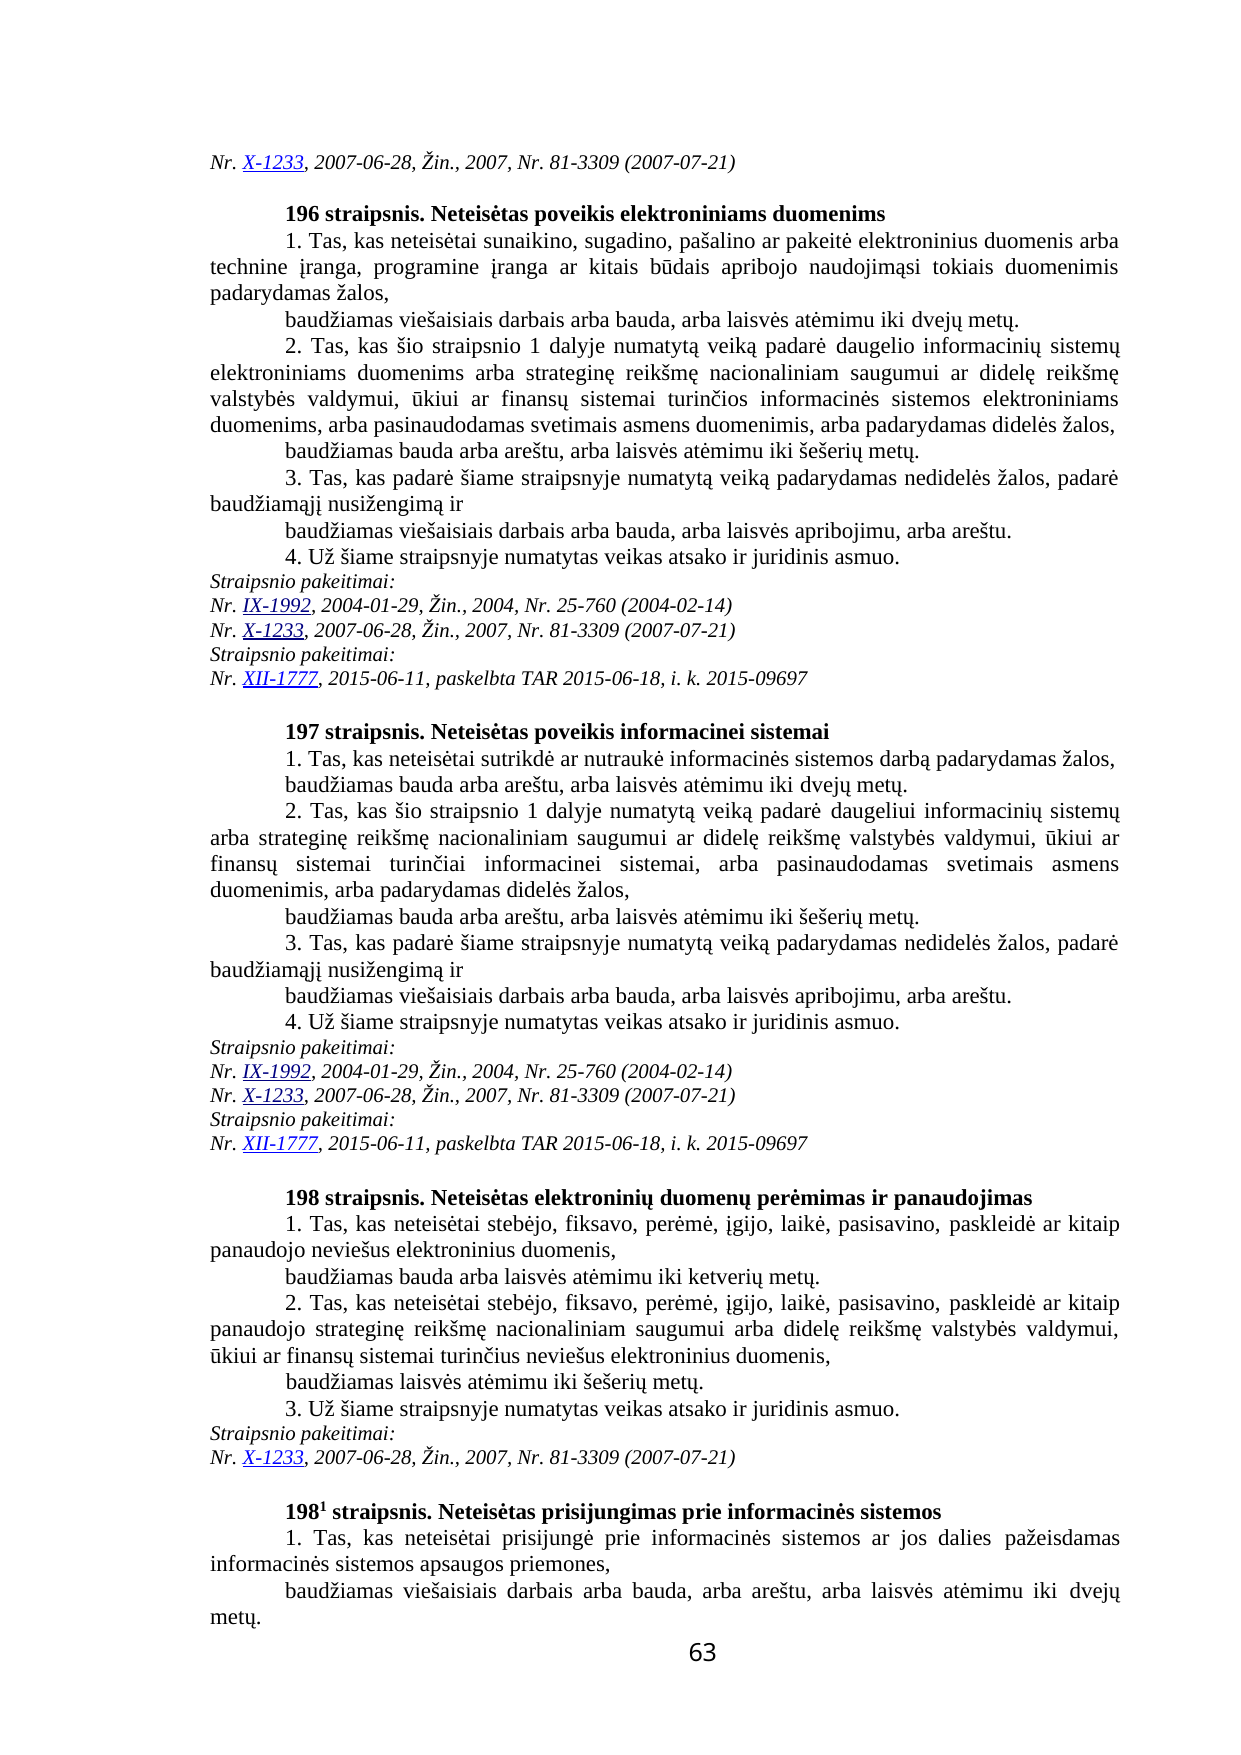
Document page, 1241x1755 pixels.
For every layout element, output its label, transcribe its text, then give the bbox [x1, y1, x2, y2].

text baudžiamas viešaisiais darbais arba bauda, arba laisvės apribojimu, arba areštu. [210, 982, 1120, 1008]
text Nr. XII-1777, 2015-06-11, paskelbta TAR 2015-06-18, i. k. 2015-09697 [210, 1131, 1120, 1155]
text 198 straipsnis. Neteisėtas elektroninių duomenų perėmimas ir panaudojimas [210, 1184, 1120, 1210]
text Nr. X-1233, 2007-06-28, Žin., 2007, Nr. 81-3309 (2007-07-21) [210, 150, 1120, 174]
text baudžiamas viešaisiais darbais arba bauda, arba laisvės apribojimu, arba areštu. [210, 517, 1120, 543]
text Nr. IX-1992, 2004-01-29, Žin., 2004, Nr. 25-760 (2004-02-14) [210, 1059, 1120, 1083]
text 1981 straipsnis. Neteisėtas prisijungimas prie informacinės sistemos [210, 1498, 1120, 1524]
text 4. Už šiame straipsnyje numatytas veikas atsako ir juridinis asmuo. [210, 543, 1120, 569]
text Straipsnio pakeitimai: [210, 1107, 1120, 1131]
text Straipsnio pakeitimai: [210, 642, 1120, 666]
text Nr. X-1233, 2007-06-28, Žin., 2007, Nr. 81-3309 (2007-07-21) [210, 1083, 1120, 1107]
text 1. Tas, kas neteisėtai sutrikdė ar nutraukė informacinės sistemos darbą padarydamas žalos, [210, 745, 1120, 771]
text 1. Tas, kas neteisėtai sunaikino, sugadino, pašalino ar pakeitė elektroninius duomenis arba technine įranga, programine įranga ar kitais būdais apribojo naudojimąsi tokiais duomenimis padarydamas žalos, [210, 227, 1120, 306]
text baudžiamas viešaisiais darbais arba bauda, arba areštu, arba laisvės atėmimu iki dvejų metų. [210, 1577, 1120, 1629]
text baudžiamas laisvės atėmimu iki šešerių metų. [210, 1368, 1106, 1394]
text Nr. X-1233, 2007-06-28, Žin., 2007, Nr. 81-3309 (2007-07-21) [210, 1445, 1120, 1469]
text Straipsnio pakeitimai: [210, 1421, 1120, 1445]
text 2. Tas, kas šio straipsnio 1 dalyje numatytą veiką padarė daugeliui informacinių sistemų arba strateginę reikšmę nacionaliniam saugumui ar didelę reikšmę valstybės valdymui, ūkiui ar finansų sistemai turinčiai informacinei sistemai, arba pasinaudodamas svetimais asmens duomenimis, arba padarydamas didelės žalos, [210, 797, 1120, 903]
text baudžiamas bauda arba areštu, arba laisvės atėmimu iki šešerių metų. [210, 903, 1120, 929]
text baudžiamas bauda arba areštu, arba laisvės atėmimu iki šešerių metų. [210, 438, 1120, 464]
text baudžiamas bauda arba areštu, arba laisvės atėmimu iki dvejų metų. [210, 771, 1120, 797]
text 197 straipsnis. Neteisėtas poveikis informacinei sistemai [210, 718, 1120, 745]
text baudžiamas bauda arba laisvės atėmimu iki ketverių metų. [210, 1263, 1120, 1289]
text 4. Už šiame straipsnyje numatytas veikas atsako ir juridinis asmuo. [210, 1008, 1120, 1035]
text baudžiamas viešaisiais darbais arba bauda, arba laisvės atėmimu iki dvejų metų. [210, 306, 1120, 332]
text Nr. X-1233, 2007-06-28, Žin., 2007, Nr. 81-3309 (2007-07-21) [210, 617, 1120, 642]
text 3. Už šiame straipsnyje numatytas veikas atsako ir juridinis asmuo. [210, 1394, 1120, 1421]
text 196 straipsnis. Neteisėtas poveikis elektroniniams duomenims [210, 200, 1120, 227]
text 1. Tas, kas neteisėtai stebėjo, fiksavo, perėmė, įgijo, laikė, pasisavino, paskleidė ar kitaip panaudojo neviešus elektroninius duomenis, [210, 1210, 1120, 1263]
text Straipsnio pakeitimai: [210, 569, 1120, 593]
text 3. Tas, kas padarė šiame straipsnyje numatytą veiką padarydamas nedidelės žalos, padarė baudžiamąjį nusižengimą ir [210, 929, 1120, 982]
text 2. Tas, kas neteisėtai stebėjo, fiksavo, perėmė, įgijo, laikė, pasisavino, paskleidė ar kitaip panaudojo strateginę reikšmę nacionaliniam saugumui arba didelę reikšmę valstybės valdymui, ūkiui ar finansų sistemai turinčius neviešus elektroninius duomenis, [210, 1289, 1120, 1368]
text 3. Tas, kas padarė šiame straipsnyje numatytą veiką padarydamas nedidelės žalos, padarė baudžiamąjį nusižengimą ir [210, 464, 1120, 517]
text Nr. XII-1777, 2015-06-11, paskelbta TAR 2015-06-18, i. k. 2015-09697 [210, 666, 1120, 690]
text 1. Tas, kas neteisėtai prisijungė prie informacinės sistemos ar jos dalies pažeisdamas informacinės sistemos apsaugos priemones, [210, 1524, 1120, 1577]
text Straipsnio pakeitimai: [210, 1035, 1120, 1059]
text 2. Tas, kas šio straipsnio 1 dalyje numatytą veiką padarė daugelio informacinių sistemų elektroniniams duomenims arba strateginę reikšmę nacionaliniam saugumui ar didelę reikšmę valstybės valdymui, ūkiui ar finansų sistemai turinčios informacinės sistemos elektroniniams duomenims, arba pasinaudodamas svetimais asmens duomenimis, arba padarydamas didelės žalos, [210, 332, 1120, 438]
text Nr. IX-1992, 2004-01-29, Žin., 2004, Nr. 25-760 (2004-02-14) [210, 593, 1120, 617]
